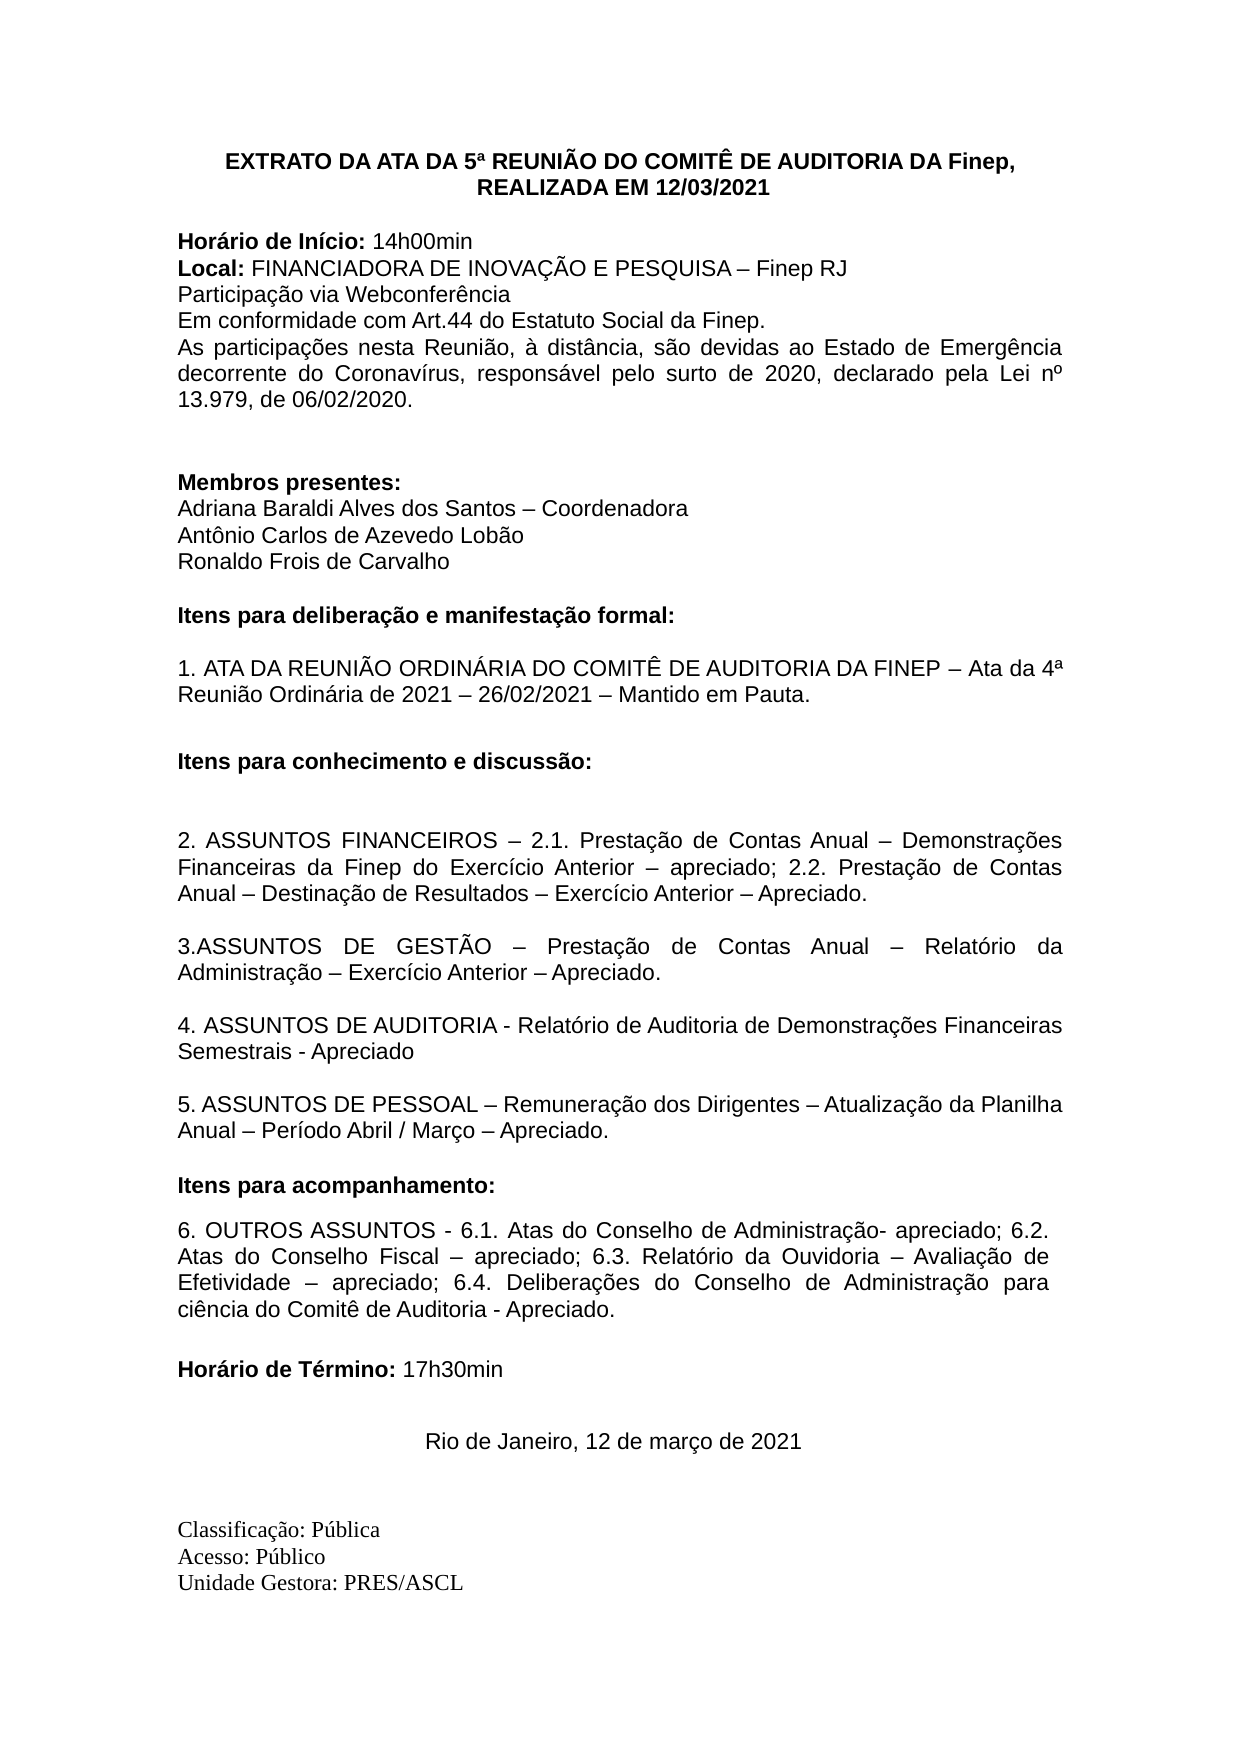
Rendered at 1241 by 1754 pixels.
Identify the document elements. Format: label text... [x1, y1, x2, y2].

text Itens para conhecimento e discussão: [177, 748, 1063, 774]
text 2. ASSUNTOS FINANCEIROS – 2.1. Prestação de Contas Anual – Demonstrações Financeiras da Finep do Exercício Anterior – apreciado; 2.2. Prestação de Contas Anual – Destinação de Resultados – Exercício Anterior – Apreciado. [177, 827, 1063, 906]
text Rio de Janeiro, 12 de março de 2021 [177, 1428, 1049, 1454]
text Itens para acompanhamento: [177, 1172, 1063, 1198]
text Horário de Término: 17h30min [177, 1356, 1063, 1383]
text Unidade Gestora: PRES/ASCL [177, 1569, 1063, 1596]
text Antônio Carlos de Azevedo Lobão [177, 522, 1063, 548]
text Adriana Baraldi Alves dos Santos – Coordenadora [177, 495, 1063, 522]
text Membros presentes: [177, 469, 1063, 495]
text Participação via Webconferência [177, 281, 1063, 307]
text REALIZADA EM 12/03/2021 [177, 174, 1063, 200]
text Acesso: Público [177, 1543, 1063, 1569]
text 5. ASSUNTOS DE PESSOAL – Remuneração dos Dirigentes – Atualização da Planilha Anual – Período Abril / Março – Apreciado. [177, 1091, 1063, 1143]
text 6. OUTROS ASSUNTOS - 6.1. Atas do Conselho de Administração- apreciado; 6.2. Atas do Conselho Fiscal – apreciado; 6.3. Relatório da Ouvidoria – Avaliação de Efetividade – apreciado; 6.4. Deliberações do Conselho de Administração para ciência do Comitê de Auditoria - Apreciado. [177, 1217, 1049, 1322]
text Classificação: Pública [177, 1516, 1063, 1543]
text 3.ASSUNTOS DE GESTÃO – Prestação de Contas Anual – Relatório da Administração – Exercício Anterior – Apreciado. [177, 933, 1063, 985]
text EXTRATO DA ATA DA 5ª REUNIÃO DO COMITÊ DE AUDITORIA DA Finep, [177, 148, 1063, 174]
text 1. ATA DA REUNIÃO ORDINÁRIA DO COMITÊ DE AUDITORIA DA FINEP – Ata da 4ª Reunião Ordinária de 2021 – 26/02/2021 – Mantido em Pauta. [177, 655, 1063, 708]
text Itens para deliberação e manifestação formal: [177, 602, 1063, 629]
text As participações nesta Reunião, à distância, são devidas ao Estado de Emergência decorrente do Coronavírus, responsável pelo surto de 2020, declarado pela Lei nº 13.979, de 06/02/2020. [177, 334, 1063, 413]
text Em conformidade com Art.44 do Estatuto Social da Finep. [177, 307, 1063, 334]
text Ronaldo Frois de Carvalho [177, 548, 1063, 574]
text Horário de Início: 14h00min [177, 228, 1063, 255]
text Local: FINANCIADORA DE INOVAÇÃO E PESQUISA – Finep RJ [177, 255, 1063, 281]
text 4. ASSUNTOS DE AUDITORIA - Relatório de Auditoria de Demonstrações Financeiras Semestrais - Apreciado [177, 1012, 1063, 1064]
